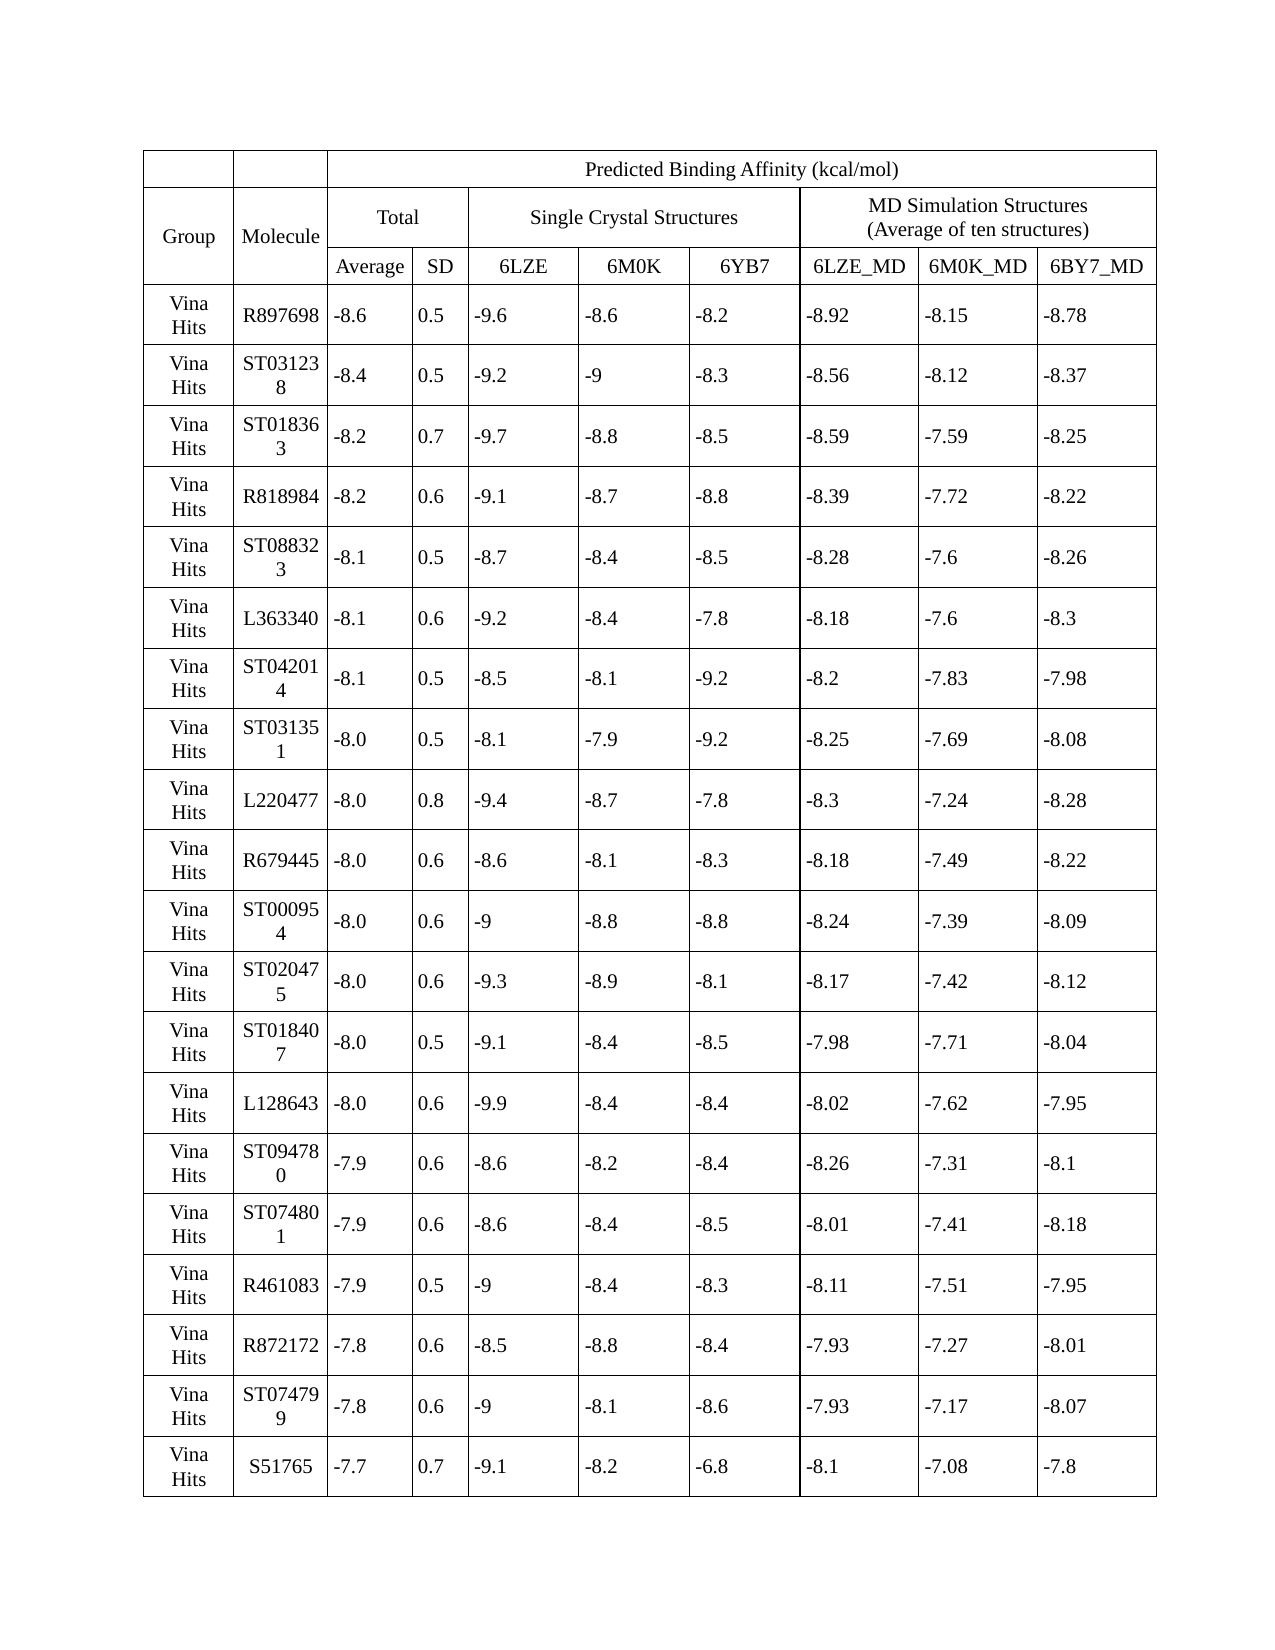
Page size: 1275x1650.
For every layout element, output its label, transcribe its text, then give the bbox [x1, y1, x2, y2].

table_cell -8.5 [690, 1194, 799, 1254]
table_cell -8.39 [801, 467, 918, 526]
table_cell -9.3 [469, 952, 578, 1011]
table_cell -8.4 [579, 588, 689, 647]
table_cell Group [144, 188, 233, 284]
table_cell 0.6 [413, 588, 468, 647]
table_cell -8.1 [579, 1376, 689, 1436]
table_cell 0.6 [413, 952, 468, 1011]
table_cell -7.6 [919, 527, 1037, 587]
table_cell -8.2 [579, 1437, 689, 1496]
table_cell -9.2 [690, 709, 799, 769]
table_cell -8.2 [690, 285, 799, 344]
table_cell -8.18 [801, 830, 918, 890]
table_cell -7.31 [919, 1134, 1037, 1193]
table_cell Vina Hits [144, 1134, 233, 1193]
table_header [234, 151, 327, 187]
table_cell -7.7 [328, 1437, 412, 1496]
table_cell 0.5 [413, 345, 468, 405]
table_cell -8.5 [469, 649, 578, 708]
table_cell -8.4 [328, 345, 412, 405]
table_cell -9.2 [690, 649, 799, 708]
table_cell -8.0 [328, 770, 412, 829]
table_cell -7.8 [328, 1376, 412, 1436]
table_cell R679445 [234, 830, 327, 890]
table_cell -8.1 [328, 527, 412, 587]
table_cell -8.5 [469, 1315, 578, 1375]
table_cell -7.41 [919, 1194, 1037, 1254]
table_cell 0.7 [413, 406, 468, 466]
table_cell -8.26 [801, 1134, 918, 1193]
table_cell -8.78 [1038, 285, 1156, 344]
table_header [144, 151, 233, 187]
table_cell -8.2 [328, 467, 412, 526]
table_cell -8.8 [690, 891, 799, 951]
table_cell -7.8 [690, 588, 799, 647]
table_cell -8.0 [328, 891, 412, 951]
table_cell -8.18 [1038, 1194, 1156, 1254]
table_cell -8.56 [801, 345, 918, 405]
table_cell -8.24 [801, 891, 918, 951]
table_cell -8.3 [690, 345, 799, 405]
table_cell R818984 [234, 467, 327, 526]
table_cell -7.69 [919, 709, 1037, 769]
table_cell Vina Hits [144, 1255, 233, 1314]
table_cell Average [328, 248, 412, 284]
table_cell -9 [469, 1255, 578, 1314]
table_cell -8.08 [1038, 709, 1156, 769]
table_cell -8.5 [690, 406, 799, 466]
table_cell 0.6 [413, 1073, 468, 1132]
table_cell -8.17 [801, 952, 918, 1011]
table_cell ST031351 [234, 709, 327, 769]
table_cell Vina Hits [144, 709, 233, 769]
table_cell L128643 [234, 1073, 327, 1132]
table_cell S51765 [234, 1437, 327, 1496]
table_cell -8.25 [801, 709, 918, 769]
table_cell 0.5 [413, 527, 468, 587]
table_cell -9.6 [469, 285, 578, 344]
table_cell -8.0 [328, 830, 412, 890]
table_cell -8.07 [1038, 1376, 1156, 1436]
table_cell 0.6 [413, 1376, 468, 1436]
table_cell -8.3 [690, 830, 799, 890]
table_cell -8.4 [690, 1134, 799, 1193]
table_cell -8.0 [328, 709, 412, 769]
table_cell 0.6 [413, 467, 468, 526]
table_cell 0.5 [413, 285, 468, 344]
table_cell -7.98 [801, 1012, 918, 1072]
table_cell ST020475 [234, 952, 327, 1011]
table_cell -8.6 [469, 1134, 578, 1193]
table_cell Vina Hits [144, 588, 233, 647]
table_cell 6YB7 [690, 248, 799, 284]
table_cell -8.0 [328, 1073, 412, 1132]
table_cell -8.26 [1038, 527, 1156, 587]
table_cell ST018363 [234, 406, 327, 466]
table_cell -6.8 [690, 1437, 799, 1496]
table_cell -8.7 [579, 770, 689, 829]
table_cell -8.3 [690, 1255, 799, 1314]
table_cell 0.7 [413, 1437, 468, 1496]
table_cell -7.83 [919, 649, 1037, 708]
table_cell -7.59 [919, 406, 1037, 466]
table_cell -7.8 [690, 770, 799, 829]
table_cell Vina Hits [144, 1437, 233, 1496]
table_cell -8.8 [579, 891, 689, 951]
table_cell -7.6 [919, 588, 1037, 647]
table_cell -8.09 [1038, 891, 1156, 951]
table_cell -7.9 [328, 1194, 412, 1254]
table_cell 6BY7_MD [1038, 248, 1156, 284]
table_cell 0.6 [413, 1194, 468, 1254]
table_cell 0.5 [413, 1012, 468, 1072]
table_cell -8.5 [690, 527, 799, 587]
table_cell -8.8 [690, 467, 799, 526]
table_cell 6M0K [579, 248, 689, 284]
table_cell -8.4 [579, 1012, 689, 1072]
table_cell -7.93 [801, 1315, 918, 1375]
table_cell MD Simulation Structures (Average of ten structures) [801, 188, 1156, 247]
table_cell -8.15 [919, 285, 1037, 344]
table_cell -8.22 [1038, 830, 1156, 890]
table_cell -9.7 [469, 406, 578, 466]
table_cell Vina Hits [144, 345, 233, 405]
table_cell Vina Hits [144, 649, 233, 708]
table_cell 0.5 [413, 649, 468, 708]
table_cell -7.98 [1038, 649, 1156, 708]
table_cell -7.9 [328, 1134, 412, 1193]
table_cell L363340 [234, 588, 327, 647]
table_cell 0.5 [413, 709, 468, 769]
table_cell -9 [469, 891, 578, 951]
table_cell -7.17 [919, 1376, 1037, 1436]
table_cell L220477 [234, 770, 327, 829]
table_cell -8.5 [690, 1012, 799, 1072]
table_cell -8.9 [579, 952, 689, 1011]
table_cell Vina Hits [144, 527, 233, 587]
table_cell -8.2 [579, 1134, 689, 1193]
table_cell -8.1 [1038, 1134, 1156, 1193]
table_header Predicted Binding Affinity (kcal/mol) [328, 151, 1156, 187]
table_cell ST074799 [234, 1376, 327, 1436]
table_cell SD [413, 248, 468, 284]
table_cell -7.95 [1038, 1255, 1156, 1314]
table_cell Vina Hits [144, 1376, 233, 1436]
table_cell -8.6 [579, 285, 689, 344]
table_cell -8.1 [579, 830, 689, 890]
table_cell -8.6 [469, 1194, 578, 1254]
table_cell -8.2 [801, 649, 918, 708]
table_cell ST042014 [234, 649, 327, 708]
table_cell ST031238 [234, 345, 327, 405]
table_cell -7.72 [919, 467, 1037, 526]
table_cell ST018407 [234, 1012, 327, 1072]
table_cell 0.6 [413, 891, 468, 951]
table_cell -7.51 [919, 1255, 1037, 1314]
table_cell Vina Hits [144, 770, 233, 829]
table_cell Vina Hits [144, 891, 233, 951]
table_cell -8.8 [579, 406, 689, 466]
table_cell -8.4 [579, 1194, 689, 1254]
table_cell -8.3 [1038, 588, 1156, 647]
table_cell -7.62 [919, 1073, 1037, 1132]
table_cell ST000954 [234, 891, 327, 951]
table_cell Vina Hits [144, 952, 233, 1011]
table_cell -9.2 [469, 345, 578, 405]
table_cell -7.93 [801, 1376, 918, 1436]
table_cell -8.22 [1038, 467, 1156, 526]
table_cell Vina Hits [144, 1012, 233, 1072]
table_cell -8.1 [690, 952, 799, 1011]
table_cell -8.8 [579, 1315, 689, 1375]
table_cell -8.25 [1038, 406, 1156, 466]
table_cell -7.9 [328, 1255, 412, 1314]
table_cell -9.1 [469, 1012, 578, 1072]
table_cell -7.8 [328, 1315, 412, 1375]
table_cell -8.02 [801, 1073, 918, 1132]
table_cell -8.4 [579, 1255, 689, 1314]
table_cell -9 [469, 1376, 578, 1436]
table_cell -9 [579, 345, 689, 405]
table_cell Single Crystal Structures [469, 188, 799, 247]
table_cell -7.8 [1038, 1437, 1156, 1496]
table_cell -8.11 [801, 1255, 918, 1314]
table_cell -8.01 [1038, 1315, 1156, 1375]
table_cell -8.12 [919, 345, 1037, 405]
table_cell -7.49 [919, 830, 1037, 890]
table_cell 0.8 [413, 770, 468, 829]
table_cell Vina Hits [144, 1073, 233, 1132]
table_cell -9.2 [469, 588, 578, 647]
table_cell -7.95 [1038, 1073, 1156, 1132]
table_cell -7.24 [919, 770, 1037, 829]
table_cell R872172 [234, 1315, 327, 1375]
table_cell -8.01 [801, 1194, 918, 1254]
table_cell Vina Hits [144, 406, 233, 466]
table_cell -8.28 [801, 527, 918, 587]
table_cell R461083 [234, 1255, 327, 1314]
table_cell -8.0 [328, 1012, 412, 1072]
table_cell 6LZE_MD [801, 248, 918, 284]
table_cell -8.28 [1038, 770, 1156, 829]
table_cell -8.1 [328, 588, 412, 647]
table_cell 0.6 [413, 830, 468, 890]
table_cell Total [328, 188, 468, 247]
table_cell R897698 [234, 285, 327, 344]
table_cell -8.3 [801, 770, 918, 829]
table_cell -8.37 [1038, 345, 1156, 405]
table_cell Vina Hits [144, 830, 233, 890]
table_cell -8.1 [579, 649, 689, 708]
table_cell -8.04 [1038, 1012, 1156, 1072]
table_cell -8.7 [469, 527, 578, 587]
table_cell 6M0K_MD [919, 248, 1037, 284]
table_cell -8.92 [801, 285, 918, 344]
table_cell Vina Hits [144, 285, 233, 344]
table_cell Vina Hits [144, 1194, 233, 1254]
table_cell Vina Hits [144, 467, 233, 526]
table_cell ST074801 [234, 1194, 327, 1254]
table_cell 6LZE [469, 248, 578, 284]
table_cell -9.1 [469, 467, 578, 526]
table_cell -8.12 [1038, 952, 1156, 1011]
table_cell ST094780 [234, 1134, 327, 1193]
table_cell -7.27 [919, 1315, 1037, 1375]
table_cell 0.5 [413, 1255, 468, 1314]
table_cell -8.18 [801, 588, 918, 647]
table_cell -9.4 [469, 770, 578, 829]
table_cell -8.4 [579, 527, 689, 587]
table_cell 0.6 [413, 1134, 468, 1193]
table_cell -8.1 [469, 709, 578, 769]
table_cell -7.39 [919, 891, 1037, 951]
table_cell -8.6 [328, 285, 412, 344]
table_cell -9.1 [469, 1437, 578, 1496]
table_cell -8.6 [469, 830, 578, 890]
table_cell -8.1 [801, 1437, 918, 1496]
table_cell -8.0 [328, 952, 412, 1011]
table_cell -8.4 [690, 1315, 799, 1375]
table_cell -7.08 [919, 1437, 1037, 1496]
table_cell -8.2 [328, 406, 412, 466]
table_cell Molecule [234, 188, 327, 284]
table_cell -8.4 [579, 1073, 689, 1132]
table_cell -7.42 [919, 952, 1037, 1011]
table_cell -8.4 [690, 1073, 799, 1132]
table_cell -8.1 [328, 649, 412, 708]
table_cell ST088323 [234, 527, 327, 587]
table_cell -8.7 [579, 467, 689, 526]
table_cell Vina Hits [144, 1315, 233, 1375]
table_cell -8.6 [690, 1376, 799, 1436]
table_cell -7.71 [919, 1012, 1037, 1072]
table_cell -8.59 [801, 406, 918, 466]
table_cell -9.9 [469, 1073, 578, 1132]
table_cell -7.9 [579, 709, 689, 769]
table_cell 0.6 [413, 1315, 468, 1375]
